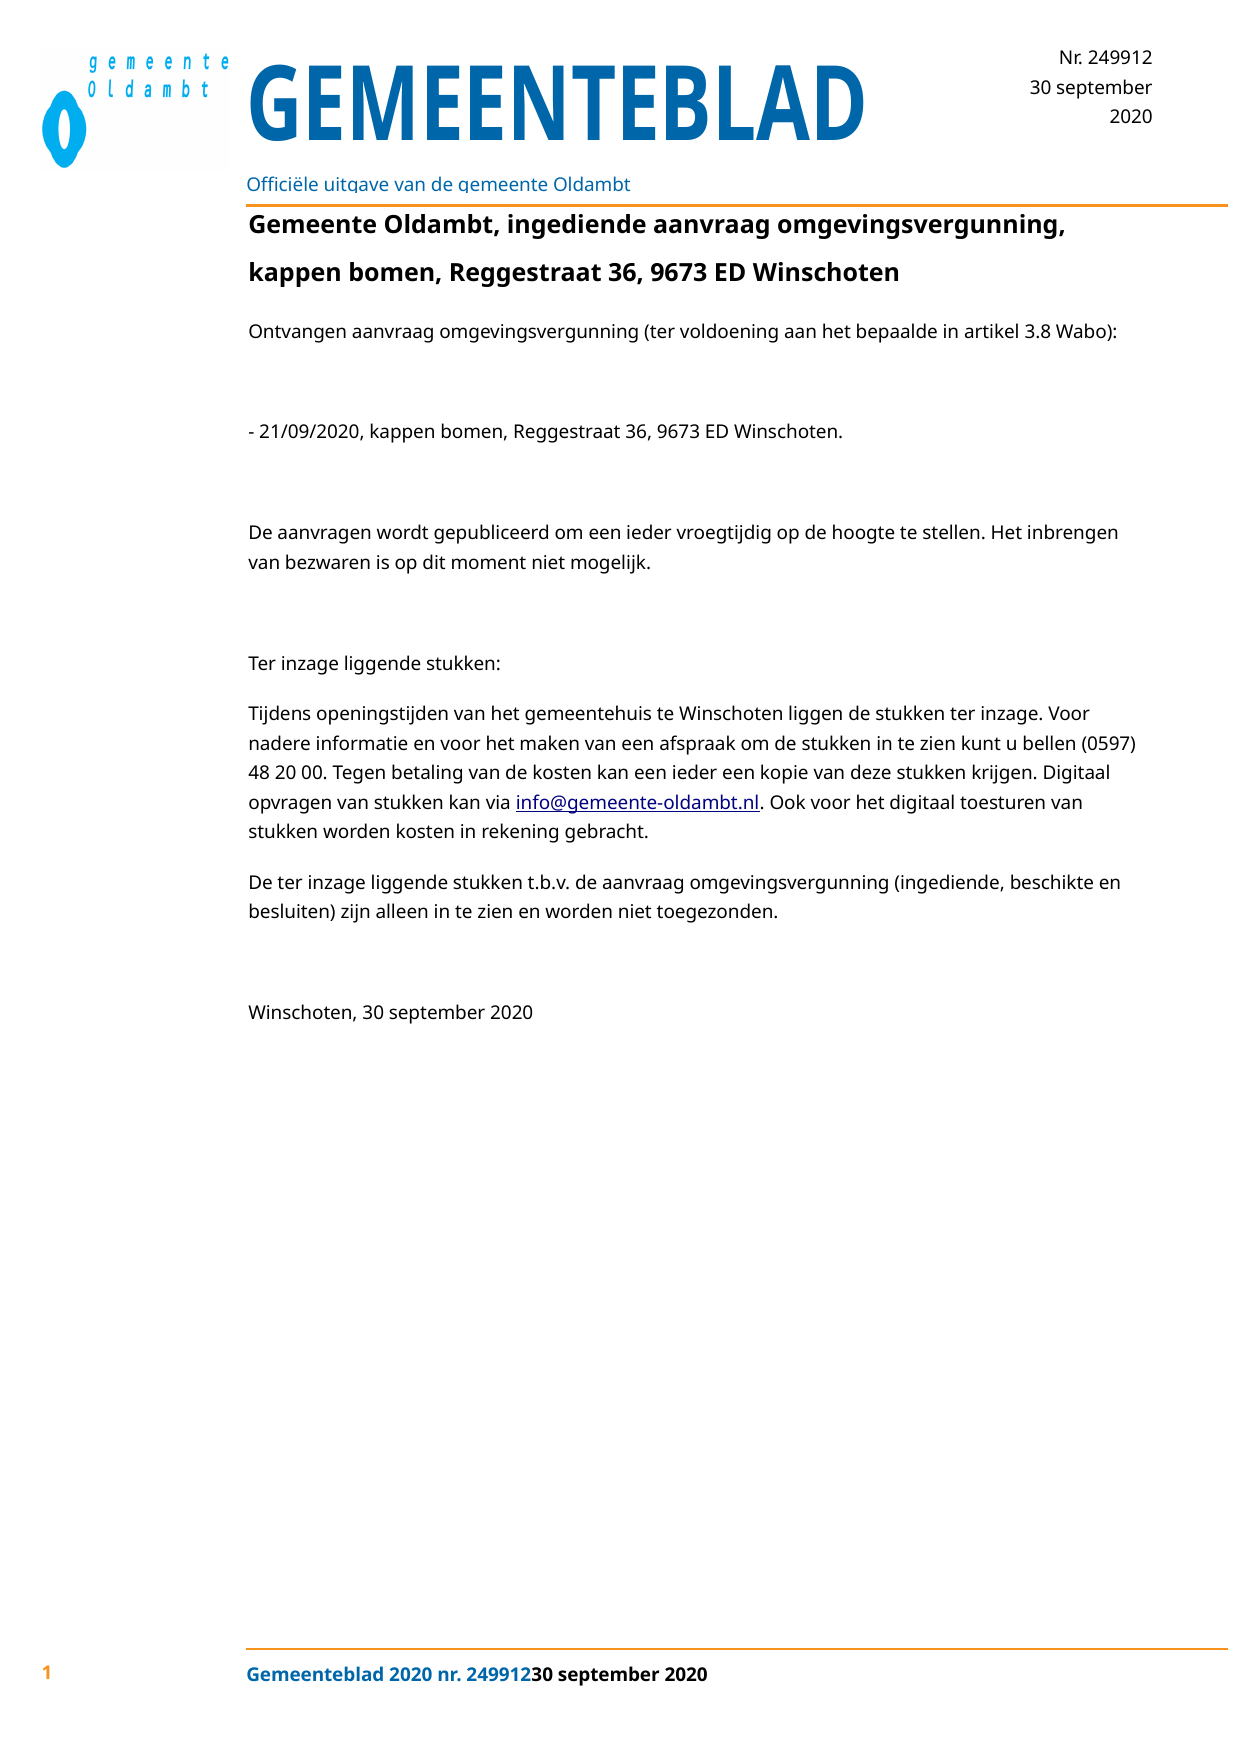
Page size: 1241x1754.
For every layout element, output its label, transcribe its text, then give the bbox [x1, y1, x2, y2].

text Tijdens openingstijden van het gemeentehuis te Winschoten liggen de stukken ter inzage. Voor nadere informatie en voor het maken van een afspraak om de stukken in te zien kunt u bellen (0597) 48 20 00. Tegen betaling van de kosten kan een ieder een kopie van deze stukken krijgen. Digitaal opvragen van stukken kan via info@gemeente-oldambt.nl. Ook voor het digitaal toesturen van stukken worden kosten in rekening gebracht. [248, 700, 1152, 844]
text Ontvangen aanvraag omgevingsvergunning (ter voldoening aan het bepaalde in artikel 3.8 Wabo): [248, 318, 1152, 344]
text Gemeente Oldambt, ingediende aanvraag omgevingsvergunning, kappen bomen, Reggestraat 36, 9673 ED Winschoten [248, 207, 1152, 288]
text De aanvragen wordt gepubliceerd om een ieder vroegtijdig op de hoogte te stellen. Het inbrengen van bezwaren is op dit moment niet mogelijk. [248, 519, 1152, 575]
picture [41, 47, 231, 172]
text - 21/09/2020, kappen bomen, Reggestraat 36, 9673 ED Winschoten. [248, 419, 1152, 444]
text Ter inzage liggende stukken: [248, 650, 1152, 676]
text Winschoten, 30 september 2020 [248, 999, 1152, 1025]
text De ter inzage liggende stukken t.b.v. de aanvraag omgevingsvergunning (ingediende, beschikte en besluiten) zijn alleen in te zien en worden niet toegezonden. [248, 869, 1152, 924]
